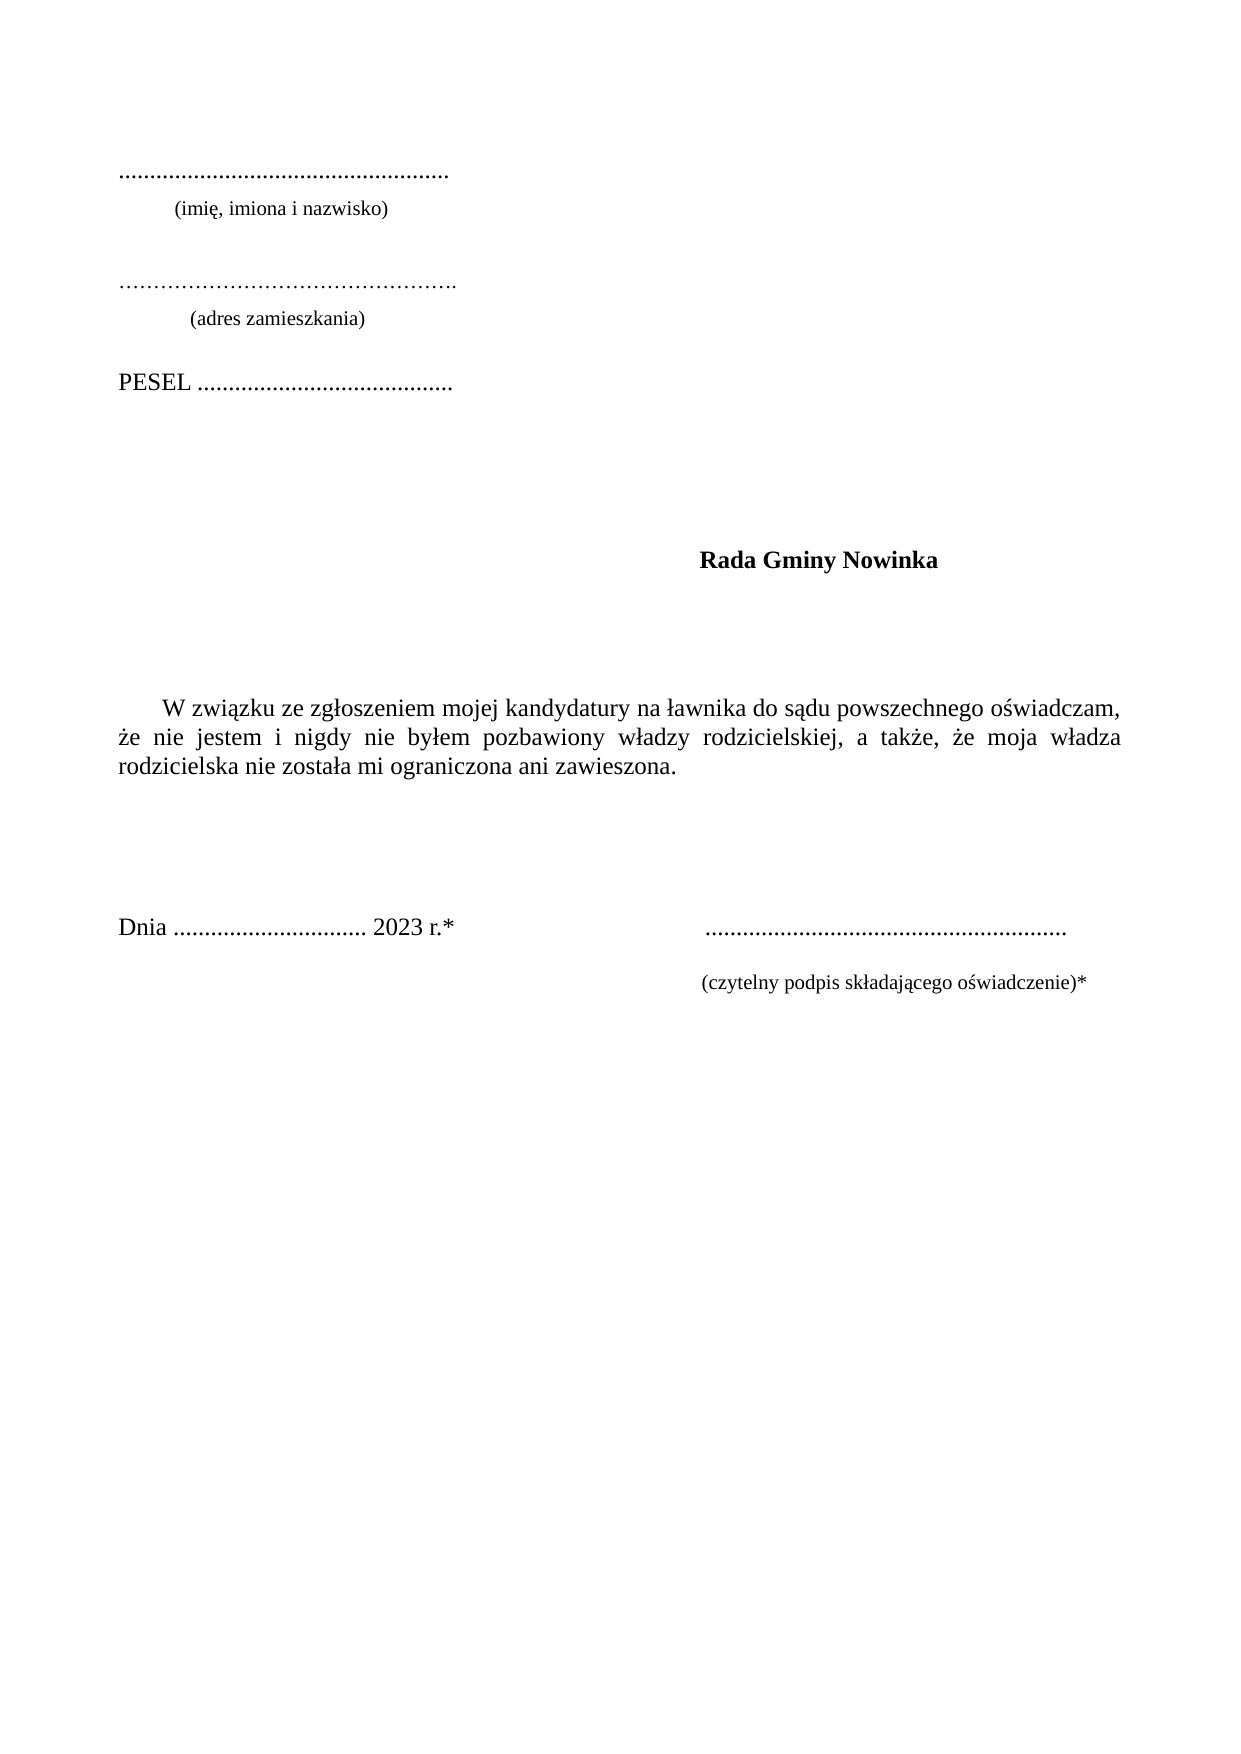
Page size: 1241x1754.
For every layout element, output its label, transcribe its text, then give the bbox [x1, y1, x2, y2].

text (adres zamieszkania) [174, 306, 1122, 330]
text Dnia ............................... 2023 r.* .......................................................... [118, 912, 1122, 941]
text PESEL ......................................... [118, 367, 1122, 396]
text Rada Gminy Nowinka [699, 545, 1122, 573]
text (czytelny podpis składającego oświadczenie)* [118, 966, 1122, 995]
text W związku ze zgłoszeniem mojej kandydatury na ławnika do sądu powszechnego oświadczam, że nie jestem i nigdy nie byłem pozbawiony władzy rodzicielskiej, a także, że moja władza rodzicielska nie została mi ograniczona ani zawieszona. [118, 693, 1122, 780]
text …………………………………………. [118, 269, 1122, 293]
text (imię, imiona i nazwisko) [174, 196, 1122, 220]
text ..................................................... [118, 155, 1122, 183]
